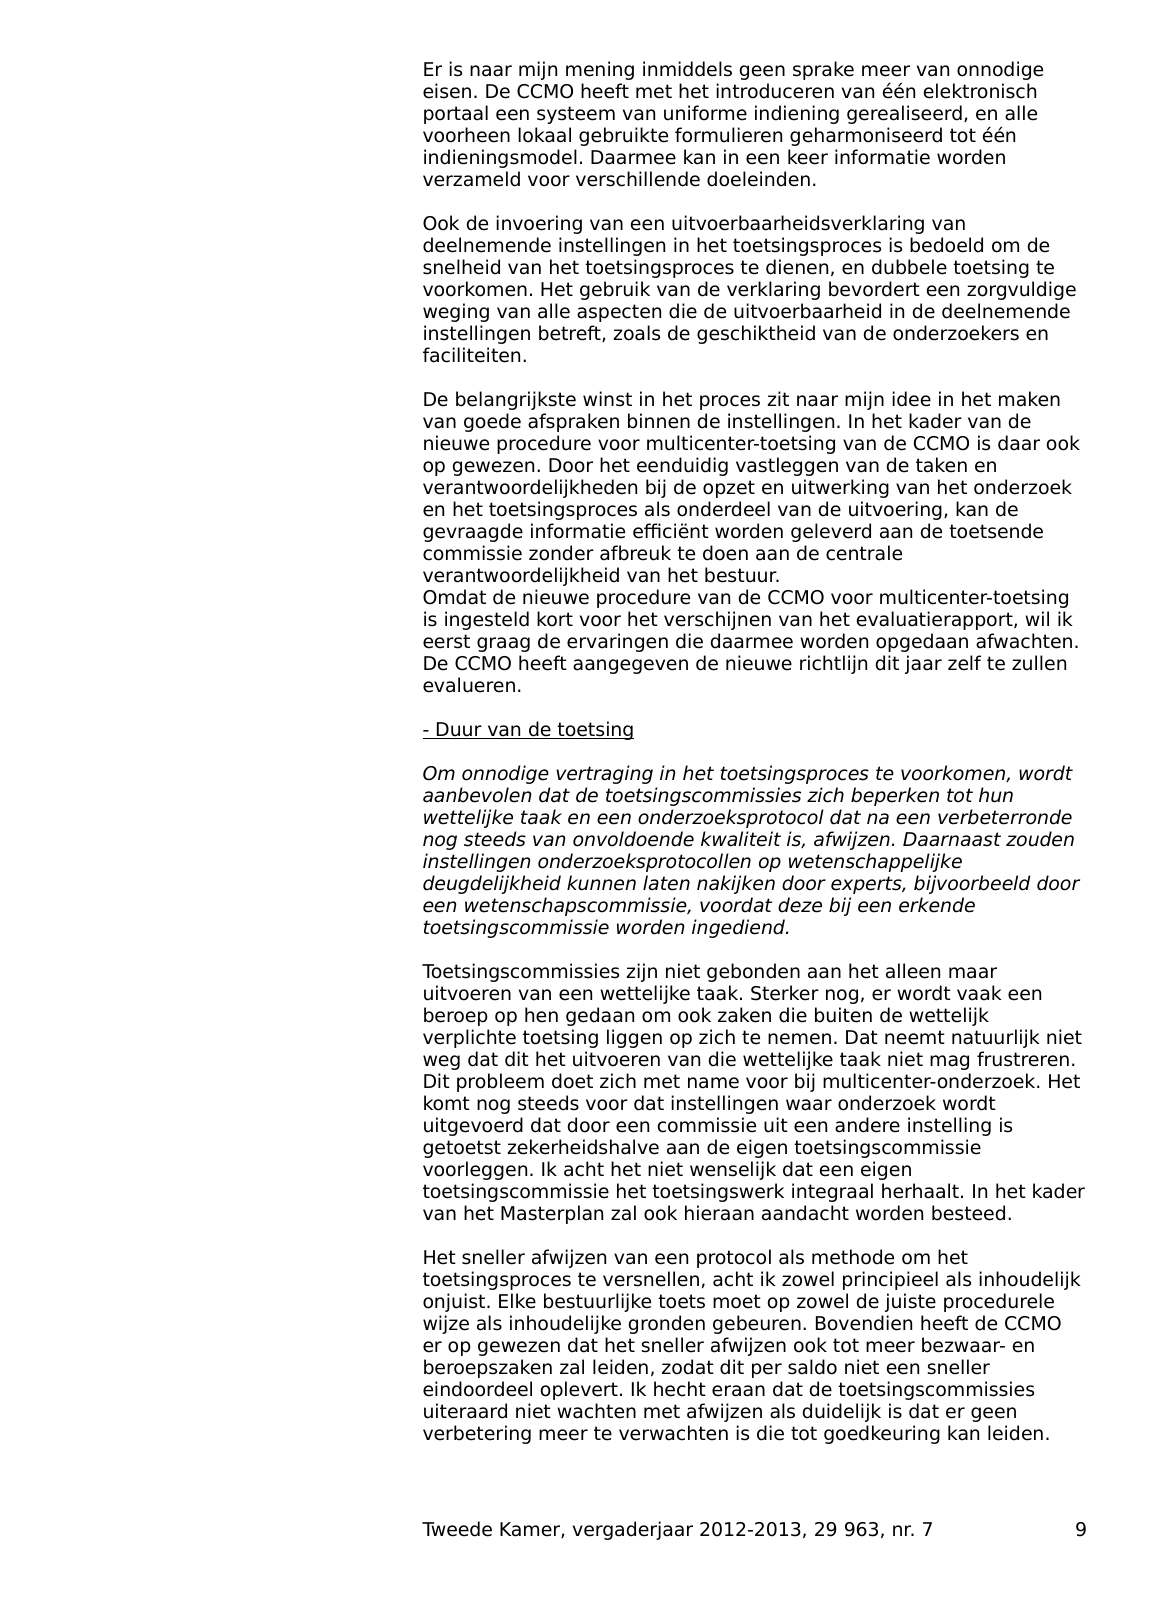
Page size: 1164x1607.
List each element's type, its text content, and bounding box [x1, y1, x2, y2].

text De belangrijkste winst in het proces zit naar mijn idee in het maken van goede afspraken binnen de instellingen. In het kader van de nieuwe procedure voor multicenter-toetsing van de CCMO is daar ook op gewezen. Door het eenduidig vastleggen van de taken en verantwoordelijkheden bij de opzet en uitwerking van het onderzoek en het toetsingsproces als onderdeel van de uitvoering, kan de gevraagde informatie efficiënt worden geleverd aan de toetsende commissie zonder afbreuk te doen aan de centrale verantwoordelijkheid van het bestuur. [422, 389, 1087, 587]
subtitle - Duur van de toetsing [422, 719, 1087, 741]
text Toetsingscommissies zijn niet gebonden aan het alleen maar uitvoeren van een wettelijke taak. Sterker nog, er wordt vaak een beroep op hen gedaan om ook zaken die buiten de wettelijk verplichte toetsing liggen op zich te nemen. Dat neemt natuurlijk niet weg dat dit het uitvoeren van die wettelijke taak niet mag frustreren. Dit probleem doet zich met name voor bij multicenter-onderzoek. Het komt nog steeds voor dat instellingen waar onderzoek wordt uitgevoerd dat door een commissie uit een andere instelling is getoetst zekerheidshalve aan de eigen toetsingscommissie voorleggen. Ik acht het niet wenselijk dat een eigen toetsingscommissie het toetsingswerk integraal herhaalt. In het kader van het Masterplan zal ook hieraan aandacht worden besteed. [422, 961, 1087, 1225]
text Omdat de nieuwe procedure van de CCMO voor multicenter-toetsing is ingesteld kort voor het verschijnen van het evaluatierapport, wil ik eerst graag de ervaringen die daarmee worden opgedaan afwachten. De CCMO heeft aangegeven de nieuwe richtlijn dit jaar zelf te zullen evalueren. [422, 587, 1087, 697]
text Het sneller afwijzen van een protocol als methode om het toetsingsproces te versnellen, acht ik zowel principieel als inhoudelijk onjuist. Elke bestuurlijke toets moet op zowel de juiste procedurele wijze als inhoudelijke gronden gebeuren. Bovendien heeft de CCMO er op gewezen dat het sneller afwijzen ook tot meer bezwaar- en beroepszaken zal leiden, zodat dit per saldo niet een sneller eindoordeel oplevert. Ik hecht eraan dat de toetsingscommissies uiteraard niet wachten met afwijzen als duidelijk is dat er geen verbetering meer te verwachten is die tot goedkeuring kan leiden. [422, 1247, 1087, 1445]
text Om onnodige vertraging in het toetsingsproces te voorkomen, wordt aanbevolen dat de toetsingscommissies zich beperken tot hun wettelijke taak en een onderzoeksprotocol dat na een verbeterronde nog steeds van onvoldoende kwaliteit is, afwijzen. Daarnaast zouden instellingen onderzoeksprotocollen op wetenschappelijke deugdelijkheid kunnen laten nakijken door experts, bijvoorbeeld door een wetenschapscommissie, voordat deze bij een erkende toetsingscommissie worden ingediend. [422, 763, 1087, 939]
text Er is naar mijn mening inmiddels geen sprake meer van onnodige eisen. De CCMO heeft met het introduceren van één elektronisch portaal een systeem van uniforme indiening gerealiseerd, en alle voorheen lokaal gebruikte formulieren geharmoniseerd tot één indieningsmodel. Daarmee kan in een keer informatie worden verzameld voor verschillende doeleinden. [422, 59, 1087, 191]
text Ook de invoering van een uitvoerbaarheidsverklaring van deelnemende instellingen in het toetsingsproces is bedoeld om de snelheid van het toetsingsproces te dienen, en dubbele toetsing te voorkomen. Het gebruik van de verklaring bevordert een zorgvuldige weging van alle aspecten die de uitvoerbaarheid in de deelnemende instellingen betreft, zoals de geschiktheid van de onderzoekers en faciliteiten. [422, 213, 1087, 367]
